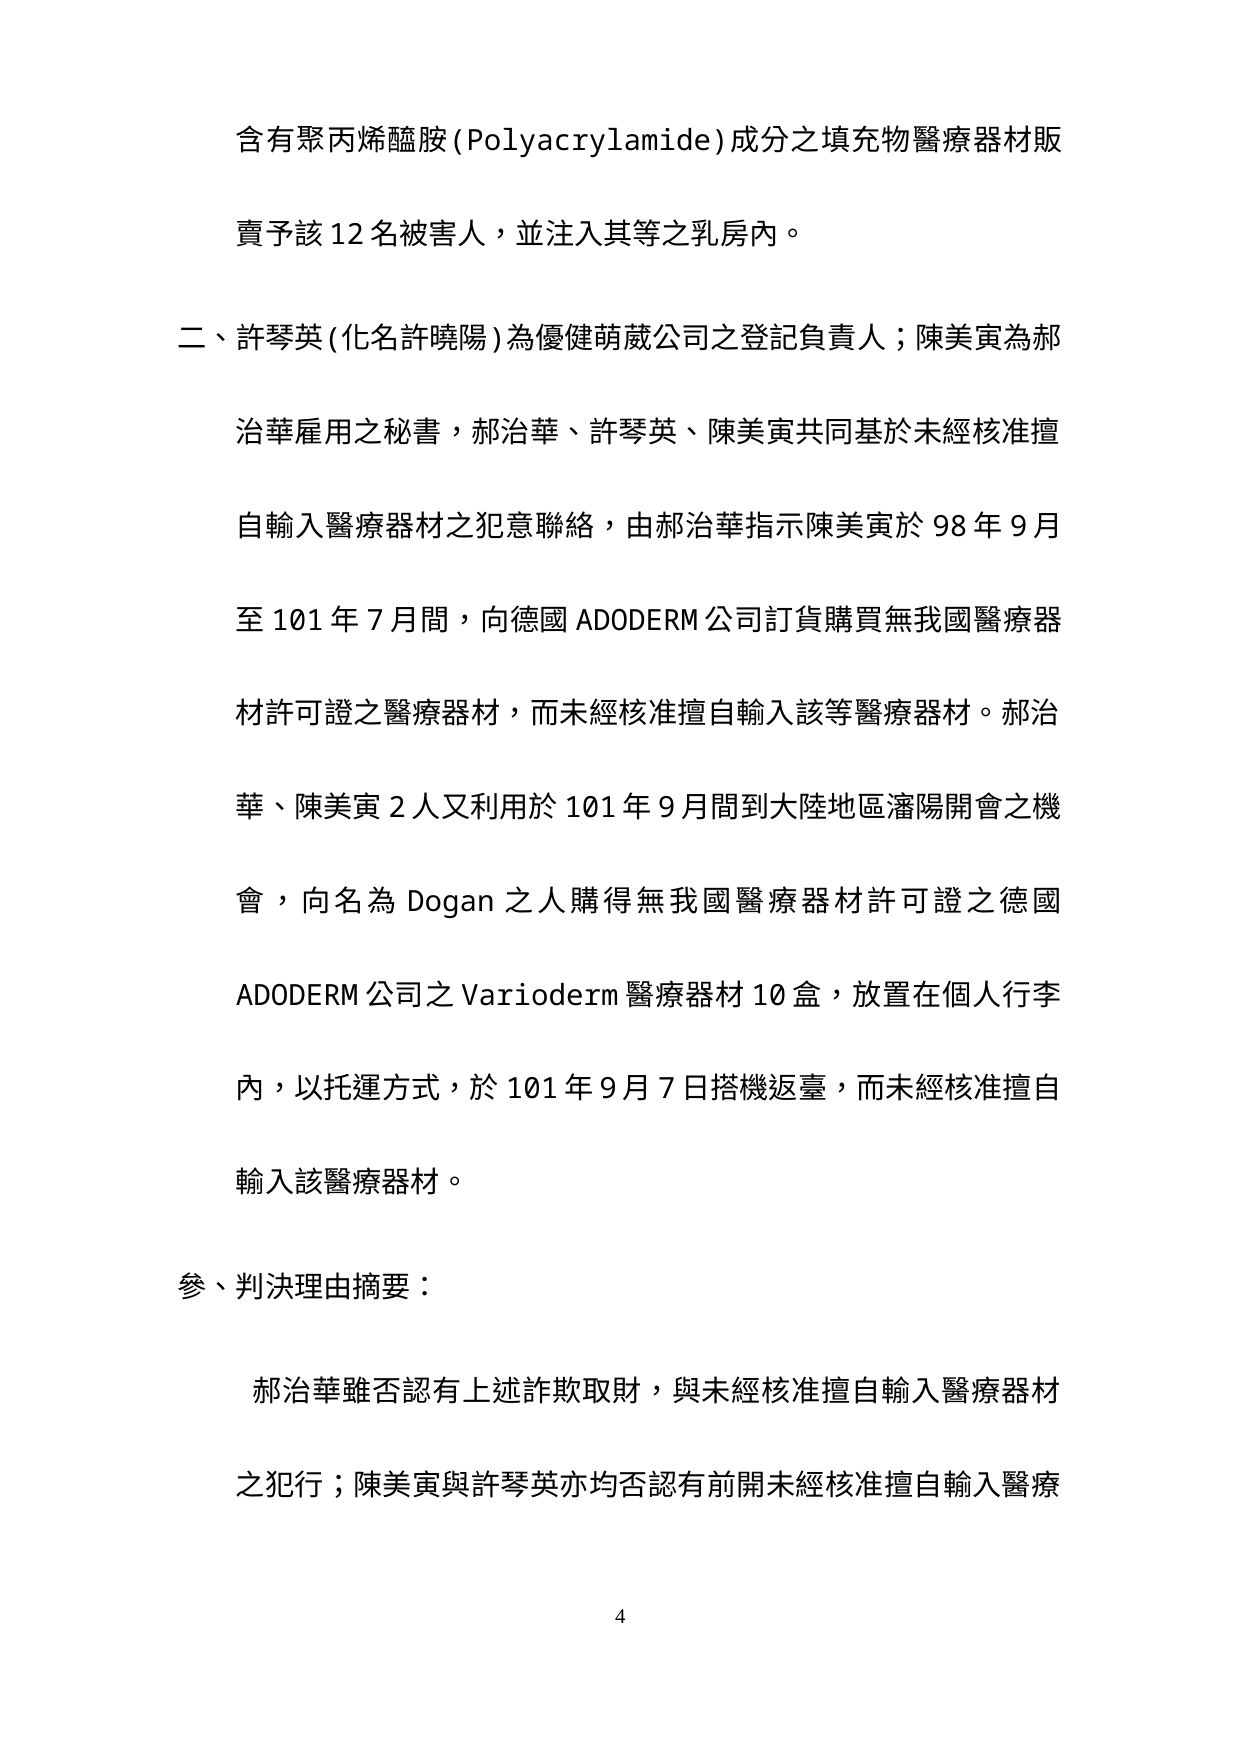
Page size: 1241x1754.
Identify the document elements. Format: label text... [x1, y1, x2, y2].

text 一、郝治華具醫師資格，為萌葳診所、優健萌葳診所之負責人，基於未經核准擅自輸入醫療器材之犯意，於民國90年間，趁前往德國開會時，購買含有聚丙烯醯胺(Polyacry lamide)成分之填充物醫療器材，放置在個人行李內，以托運之方式，搭機返臺。其復明知主管機關並未核准以聚丙烯醯胺材質之產品作為隆乳使用，且明知聚丙烯醯胺與玻尿酸之化學分子有異，兩者之成分與效用截然不同，並非相同物質，竟基於詐欺取財等犯意，以佯稱：「注射國外引進之玻尿酸、果凍矽膠隆乳，沒有後遺症、副作用」、「注射玻尿酸隆乳，沒有風險，因個人體質2、3年就會不見」、「注射長效型玻尿酸隆乳，產品是安全的」、「注射法國進口之玻尿酸隆乳，沒有副作用，該玻尿酸是專門做胸部之玻尿酸」等語，連續對12名被害人施以詐術，致該等被害人陷於錯誤，將金額不等之款項給付與郝治華診所之人員，郝治華即將含有聚丙烯醯胺(Polyacrylamide)成分之填充物醫療器材販賣予該12名被害人，並注入其等之乳房內。 [177, 96, 1063, 252]
text 二、許琴英(化名許曉陽)為優健萌葳公司之登記負責人；陳美寅為郝治華雇用之秘書，郝治華、許琴英、陳美寅共同基於未經核准擅自輸入醫療器材之犯意聯絡，由郝治華指示陳美寅於98年9月至101年7月間，向德國ADODERM公司訂貨購買無我國醫療器材許可證之醫療器材，而未經核准擅自輸入該等醫療器材。郝治華、陳美寅2人又利用於101年9月間到大陸地區瀋陽開會之機會，向名為Dogan之人購得無我國醫療器材許可證之德國ADODERM公司之Varioderm醫療器材10盒，放置在個人行李內，以托運方式，於101年9月7日搭機返臺，而未經核准擅自輸入該醫療器材。 [177, 294, 1063, 1201]
text 參、判決理由摘要： [177, 1243, 1063, 1305]
text 郝治華雖否認有上述詐欺取財，與未經核准擅自輸入醫療器材之犯行；陳美寅與許琴英亦均否認有前開未經核准擅自輸入醫療 [177, 1347, 1063, 1503]
